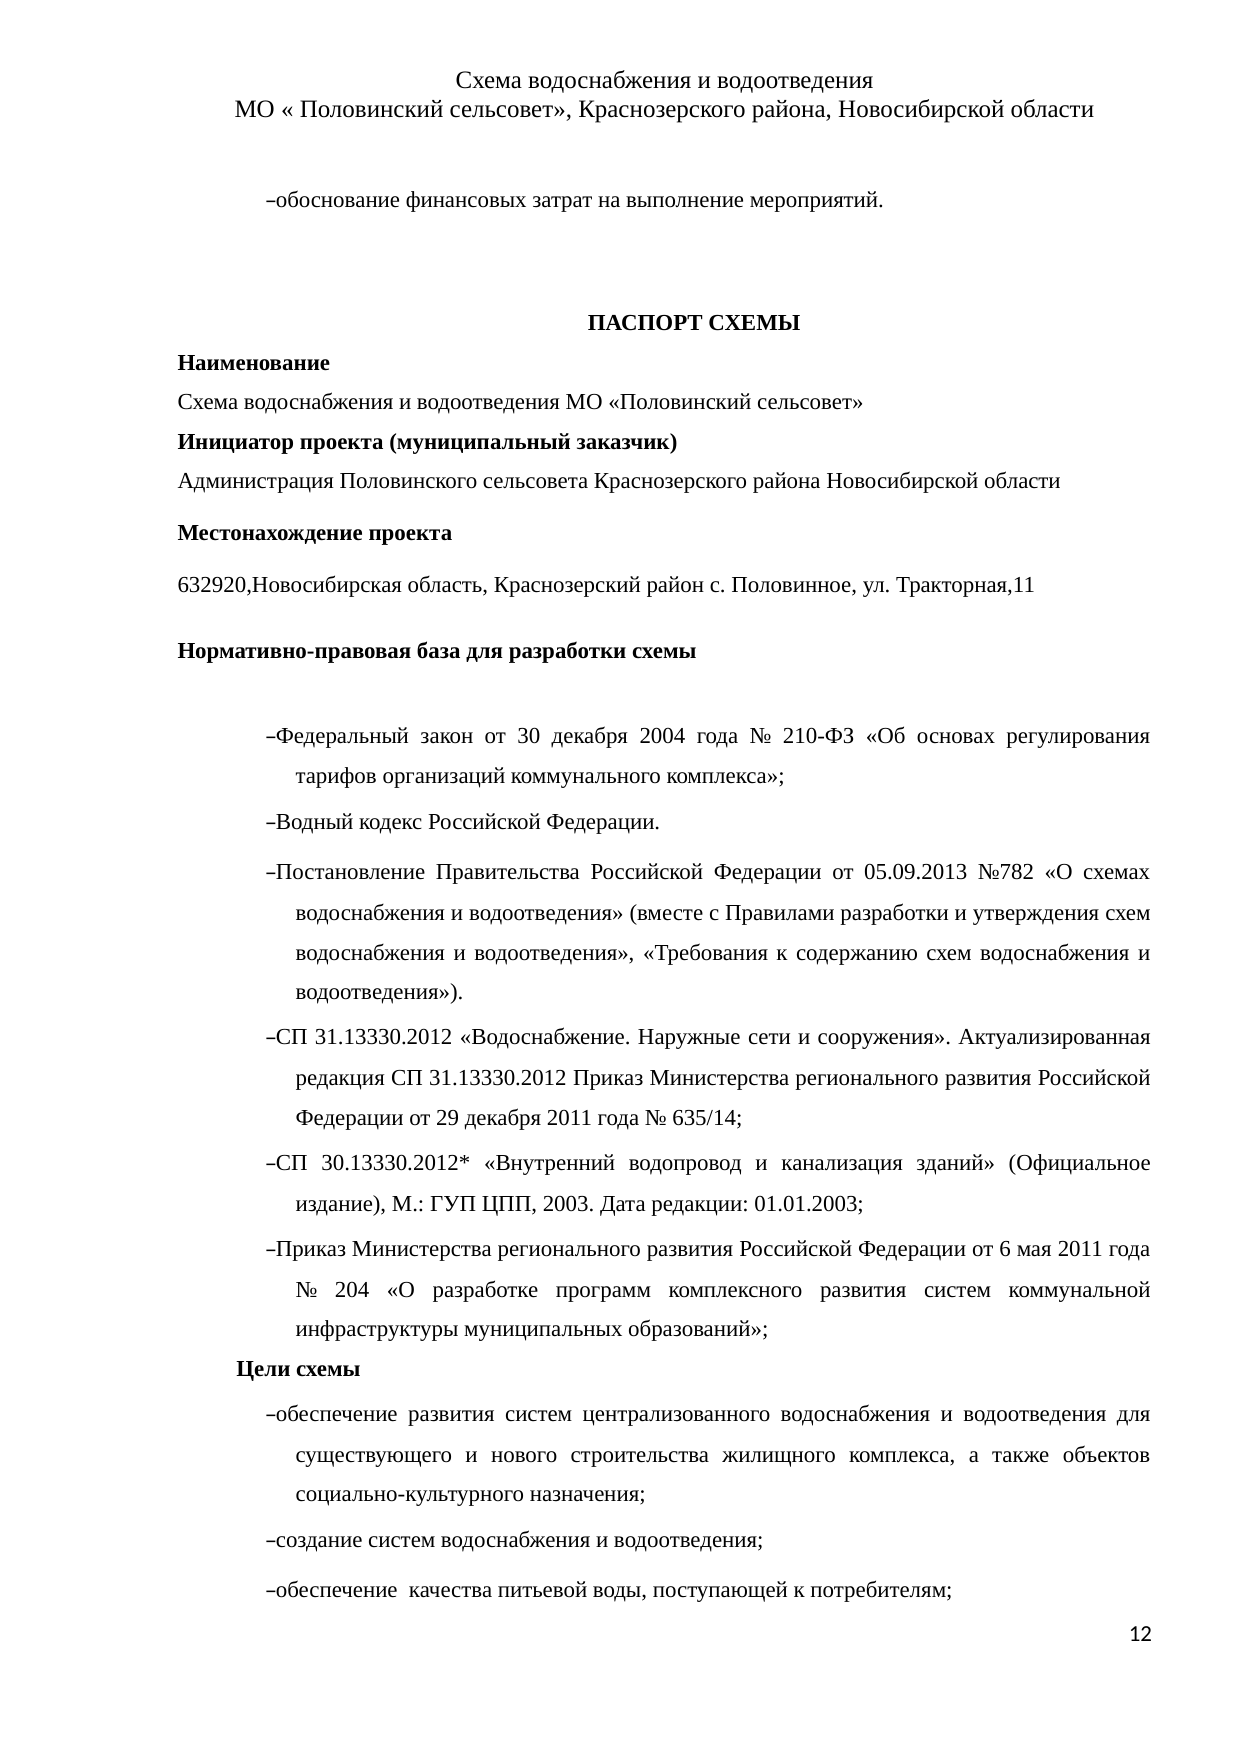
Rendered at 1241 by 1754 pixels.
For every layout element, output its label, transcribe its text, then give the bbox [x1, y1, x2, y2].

text Местонахождение проекта [177, 519, 1152, 546]
text Цели схемы [177, 1355, 1152, 1381]
list обеспечение развития систем централизованного водоснабжения и водоотведения для существующего и нового строительства жилищного комплекса, а также объектов социально-культурного назначения; [266, 1394, 1152, 1507]
list Постановление Правительства Российской Федерации от 05.09.2013 №782 «О схемах водоснабжения и водоотведения» (вместе с Правилами разработки и утверждения схем водоснабжения и водоотведения», «Требования к содержанию схем водоснабжения и водоотведения»). [266, 852, 1152, 1004]
list обеспечение качества питьевой воды, поступающей к потребителям; [266, 1570, 1152, 1604]
list СП 31.13330.2012 «Водоснабжение. Наружные сети и сооружения». Актуализированная редакция СП 31.13330.2012 Приказ Министерства регионального развития Российской Федерации от 29 декабря 2011 года № 635/14; [266, 1017, 1152, 1130]
text Схема водоснабжения и водоотведения МО «Половинский сельсовет» [177, 388, 1152, 414]
list Водный кодекс Российской Федерации. [266, 802, 1152, 836]
list обоснование финансовых затрат на выполнение мероприятий. [266, 180, 1152, 213]
list Приказ Министерства регионального развития Российской Федерации от 6 мая 2011 года № 204 «О разработке программ комплексного развития систем коммунальной инфраструктуры муниципальных образований»; [266, 1229, 1152, 1342]
text Администрация Половинского сельсовета Краснозерского района Новосибирской области [177, 467, 1152, 493]
text Нормативно-правовая база для разработки схемы [177, 637, 1152, 663]
text Наименование [177, 349, 1152, 375]
text ПАСПОРТ СХЕМЫ [177, 309, 1152, 336]
text 632920,Новосибирская область, Краснозерский район с. Половинное, ул. Тракторная,11 [177, 571, 1152, 597]
list СП 30.13330.2012* «Внутренний водопровод и канализация зданий» (Официальное издание), М.: ГУП ЦПП, 2003. Дата редакции: 01.01.2003; [266, 1143, 1152, 1216]
list Федеральный закон от 30 декабря 2004 года № 210-ФЗ «Об основах регулирования тарифов организаций коммунального комплекса»; [266, 716, 1152, 789]
list создание систем водоснабжения и водоотведения; [266, 1520, 1152, 1553]
text Инициатор проекта (муниципальный заказчик) [177, 428, 1152, 454]
